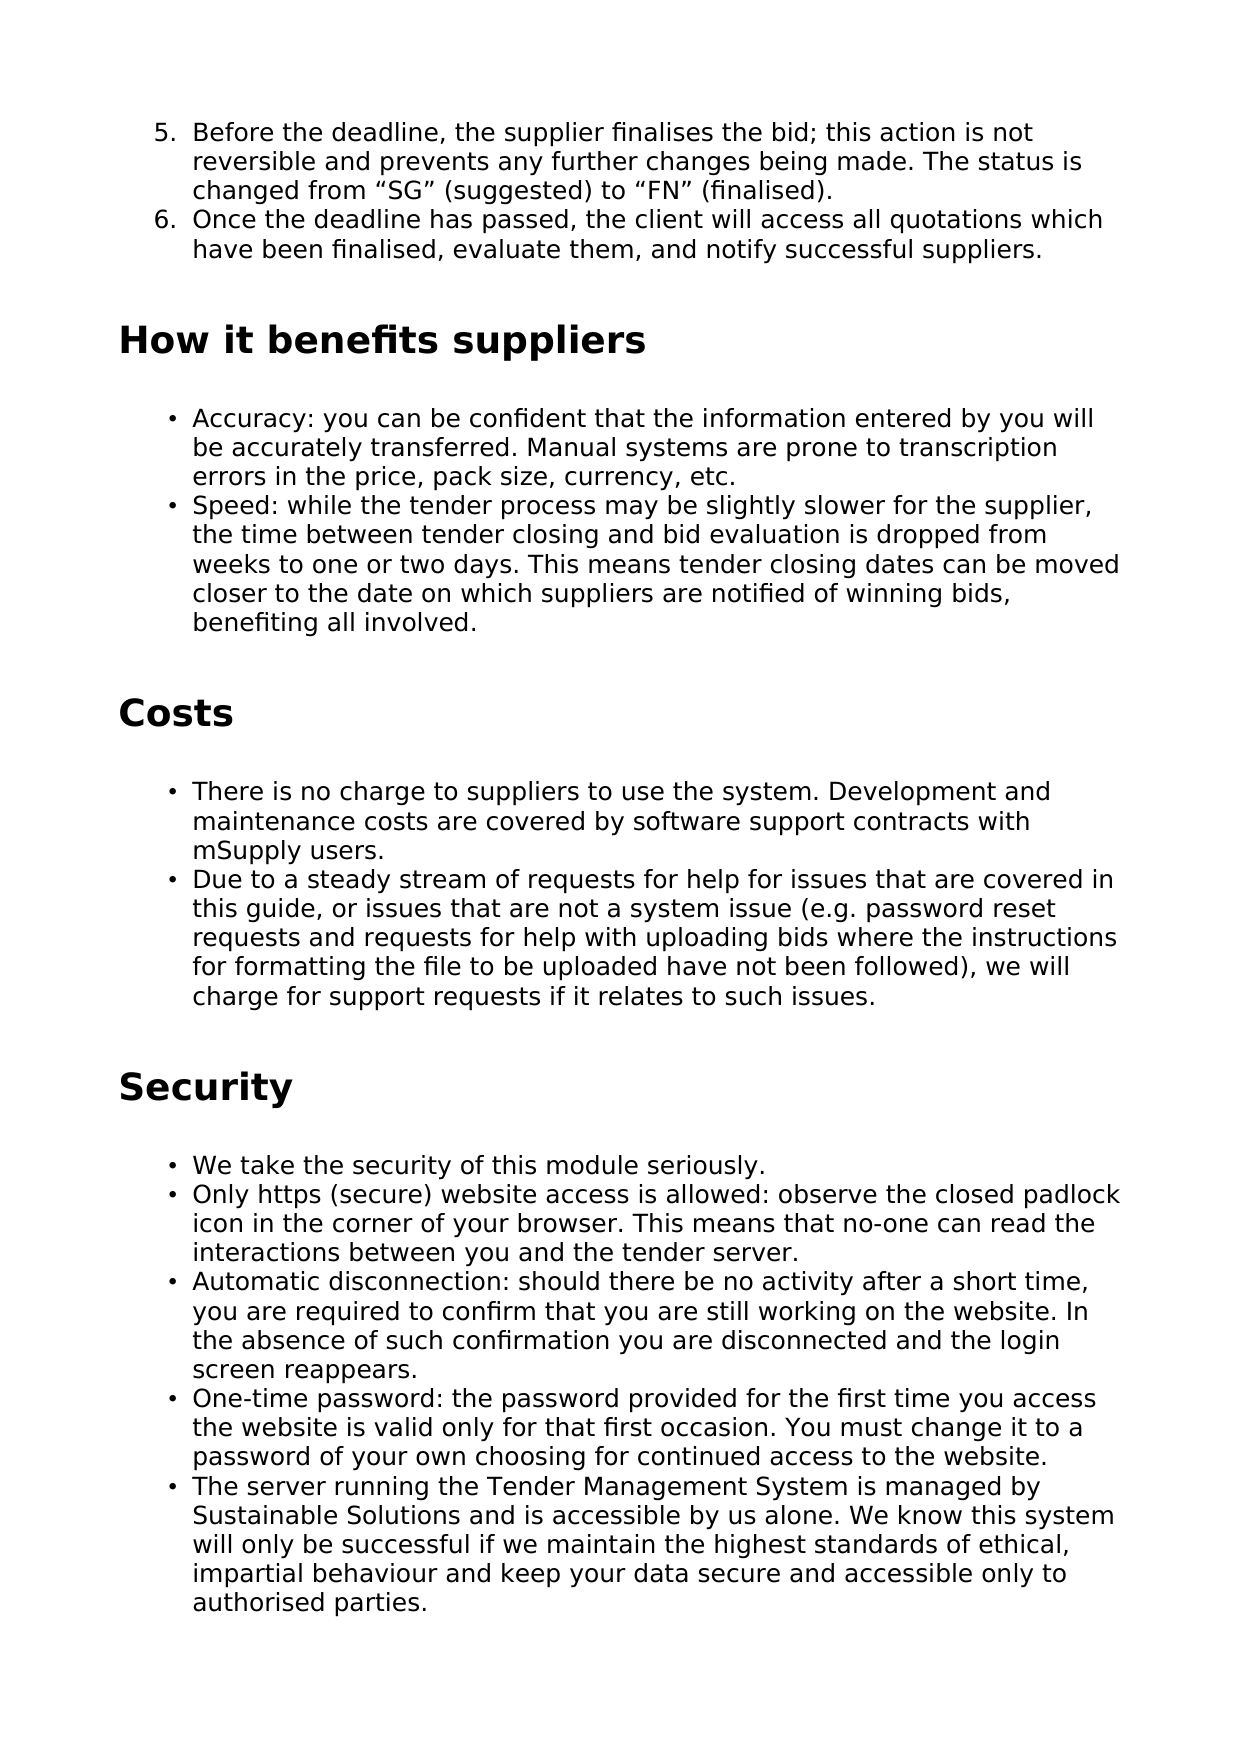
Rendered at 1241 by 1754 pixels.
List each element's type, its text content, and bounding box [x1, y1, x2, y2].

list Only https (secure) website access is allowed: observe the closed padlock icon in the corner of your browser. This means that no-one can read the interactions between you and the tender server. [177, 1180, 1122, 1268]
list There is no charge to suppliers to use the system. Development and maintenance costs are covered by software support contracts with mSupply users. [177, 777, 1122, 865]
subtitle How it benefits suppliers [118, 318, 1122, 362]
list Speed: while the tender process may be slightly slower for the supplier, the time between tender closing and bid evaluation is dropped from weeks to one or two days. This means tender closing dates can be moved closer to the date on which suppliers are notified of winning bids, benefiting all involved. [177, 492, 1122, 637]
list Accuracy: you can be confident that the information entered by you will be accurately transferred. Manual systems are prone to transcription errors in the price, pack size, currency, etc. [177, 404, 1122, 492]
list Automatic disconnection: should there be no activity after a short time, you are required to confirm that you are still working on the website. In the absence of such confirmation you are disconnected and the login screen reappears. [177, 1268, 1122, 1384]
list Before the deadline, the supplier finalises the bid; this action is not reversible and prevents any further changes being made. The status is changed from “SG” (suggested) to “FN” (finalised). [177, 118, 1122, 206]
subtitle Security [118, 1065, 1122, 1109]
list One-time password: the password provided for the first time you access the website is valid only for that first occasion. You must change it to a password of your own choosing for continued access to the website. [177, 1384, 1122, 1472]
list The server running the Tender Management System is managed by Sustainable Solutions and is accessible by us alone. We know this system will only be successful if we maintain the highest standards of ethical, impartial behaviour and keep your data secure and accessible only to authorised parties. [177, 1472, 1122, 1618]
list Due to a steady stream of requests for help for issues that are covered in this guide, or issues that are not a system issue (e.g. password reset requests and requests for help with uploading bids where the instructions for formatting the file to be uploaded have not been followed), we will charge for support requests if it relates to such issues. [177, 865, 1122, 1011]
list Once the deadline has passed, the client will access all quotations which have been finalised, evaluate them, and notify successful suppliers. [177, 206, 1122, 264]
subtitle Costs [118, 692, 1122, 736]
list We take the security of this module seriously. [177, 1151, 1122, 1180]
